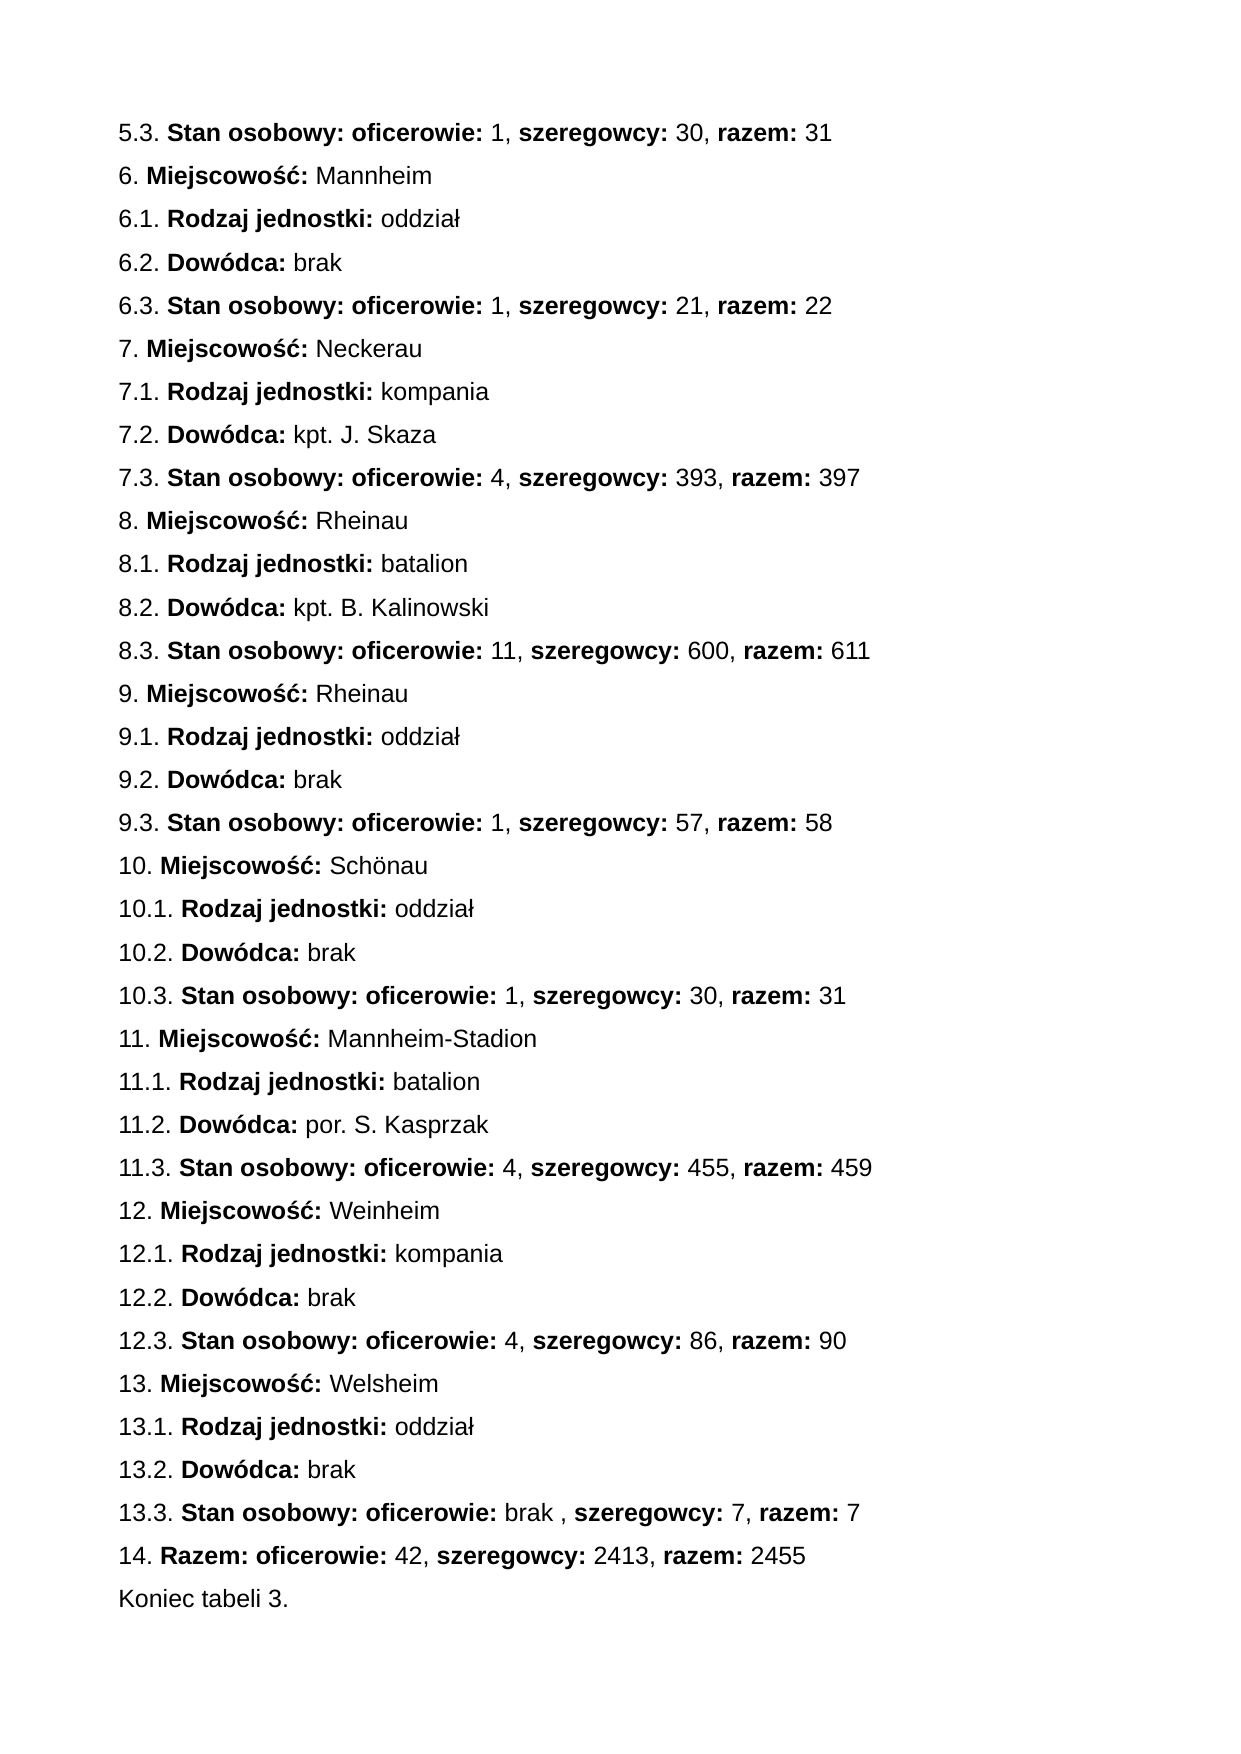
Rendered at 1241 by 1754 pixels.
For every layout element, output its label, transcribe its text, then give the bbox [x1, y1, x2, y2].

text 6. Miejscowość: Mannheim [118, 161, 1122, 190]
text 9.3. Stan osobowy: oficerowie: 1, szeregowcy: 57, razem: 58 [118, 808, 1122, 837]
text 12.2. Dowódca: brak [118, 1282, 1122, 1311]
text 13. Miejscowość: Welsheim [118, 1369, 1122, 1397]
text 8.1. Rodzaj jednostki: batalion [118, 549, 1122, 578]
text 9.1. Rodzaj jednostki: oddział [118, 722, 1122, 751]
text 5.3. Stan osobowy: oficerowie: 1, szeregowcy: 30, razem: 31 [118, 118, 1122, 147]
text 13.2. Dowódca: brak [118, 1455, 1122, 1484]
text 11.2. Dowódca: por. S. Kasprzak [118, 1110, 1122, 1139]
text 10.2. Dowódca: brak [118, 937, 1122, 966]
text 12. Miejscowość: Weinheim [118, 1196, 1122, 1225]
text 13.1. Rodzaj jednostki: oddział [118, 1412, 1122, 1441]
text 8. Miejscowość: Rheinau [118, 506, 1122, 535]
text 12.1. Rodzaj jednostki: kompania [118, 1239, 1122, 1268]
text 11.1. Rodzaj jednostki: batalion [118, 1067, 1122, 1096]
text 6.1. Rodzaj jednostki: oddział [118, 204, 1122, 233]
text 9. Miejscowość: Rheinau [118, 679, 1122, 707]
text 11.3. Stan osobowy: oficerowie: 4, szeregowcy: 455, razem: 459 [118, 1153, 1122, 1182]
text 6.3. Stan osobowy: oficerowie: 1, szeregowcy: 21, razem: 22 [118, 291, 1122, 319]
text 7.1. Rodzaj jednostki: kompania [118, 377, 1122, 406]
text 7. Miejscowość: Neckerau [118, 334, 1122, 362]
text 7.3. Stan osobowy: oficerowie: 4, szeregowcy: 393, razem: 397 [118, 463, 1122, 492]
text 11. Miejscowość: Mannheim-Stadion [118, 1024, 1122, 1052]
text 7.2. Dowódca: kpt. J. Skaza [118, 420, 1122, 449]
text 10.1. Rodzaj jednostki: oddział [118, 894, 1122, 923]
text 8.2. Dowódca: kpt. B. Kalinowski [118, 592, 1122, 621]
text 10. Miejscowość: Schönau [118, 851, 1122, 880]
text 12.3. Stan osobowy: oficerowie: 4, szeregowcy: 86, razem: 90 [118, 1326, 1122, 1354]
text 9.2. Dowódca: brak [118, 765, 1122, 794]
text 13.3. Stan osobowy: oficerowie: brak , szeregowcy: 7, razem: 7 [118, 1498, 1122, 1527]
text 10.3. Stan osobowy: oficerowie: 1, szeregowcy: 30, razem: 31 [118, 981, 1122, 1009]
text 8.3. Stan osobowy: oficerowie: 11, szeregowcy: 600, razem: 611 [118, 636, 1122, 664]
text 6.2. Dowódca: brak [118, 247, 1122, 276]
text 14. Razem: oficerowie: 42, szeregowcy: 2413, razem: 2455 [118, 1541, 1122, 1570]
text Koniec tabeli 3. [118, 1584, 1122, 1613]
